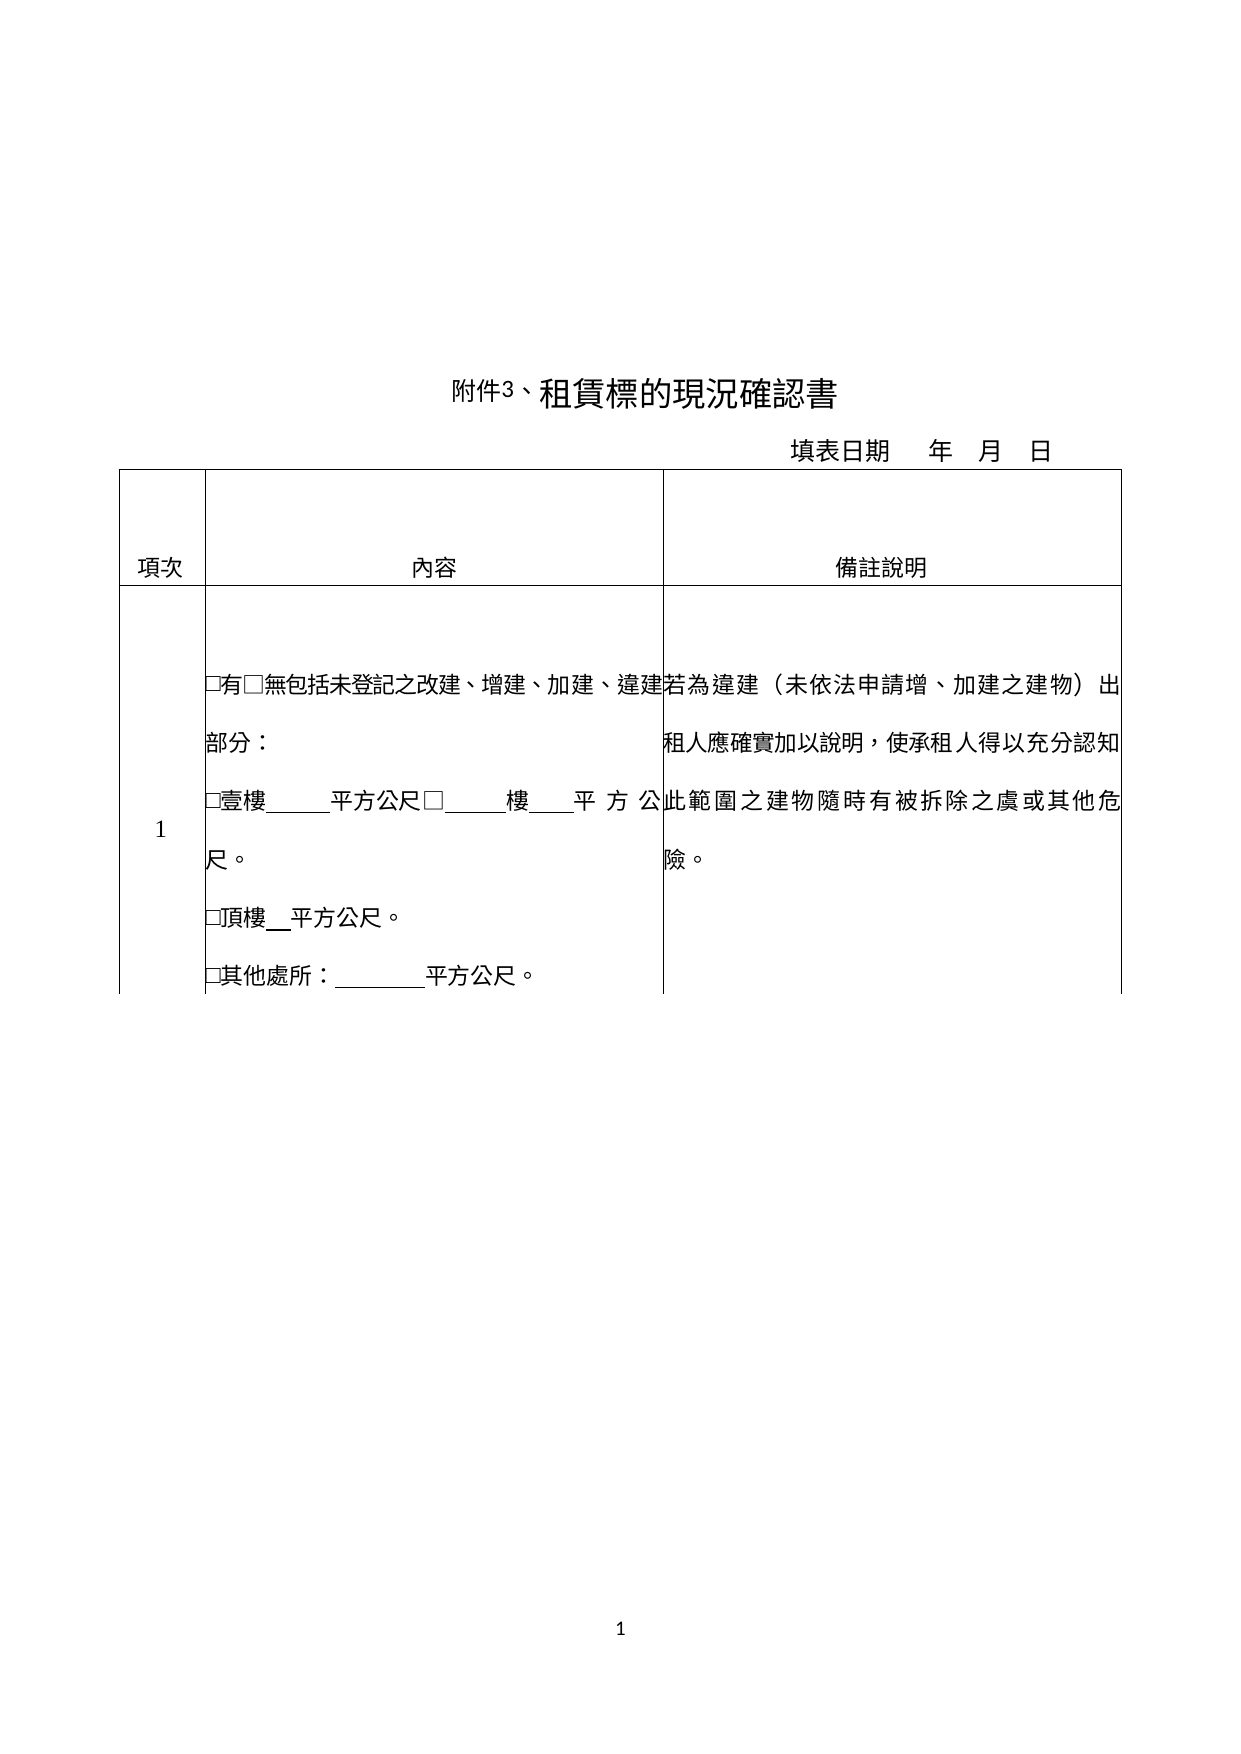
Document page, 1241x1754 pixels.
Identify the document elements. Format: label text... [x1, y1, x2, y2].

text 填表日期 年 月 日 [187, 410, 1053, 469]
table_header 項次 [120, 470, 205, 585]
table_cell □有□無包括未登記之改建、增建、加建、違建部分： □壹樓 平方公尺□ 樓 平方公尺。 □頂樓 平方公尺。 □其他處所： 平方公尺。 [206, 586, 663, 994]
list 租賃標的現況確認書 [237, 352, 1053, 410]
table_header 內容 [206, 470, 663, 585]
table_cell 若為違建（未依法申請增、加建之建物）出租人應確實加以說明，使承租人得以充分認知此範圍之建物隨時有被拆除之虞或其他危險。 [664, 586, 1121, 994]
table_header 備註說明 [664, 470, 1121, 585]
table_cell 1 [120, 586, 205, 994]
